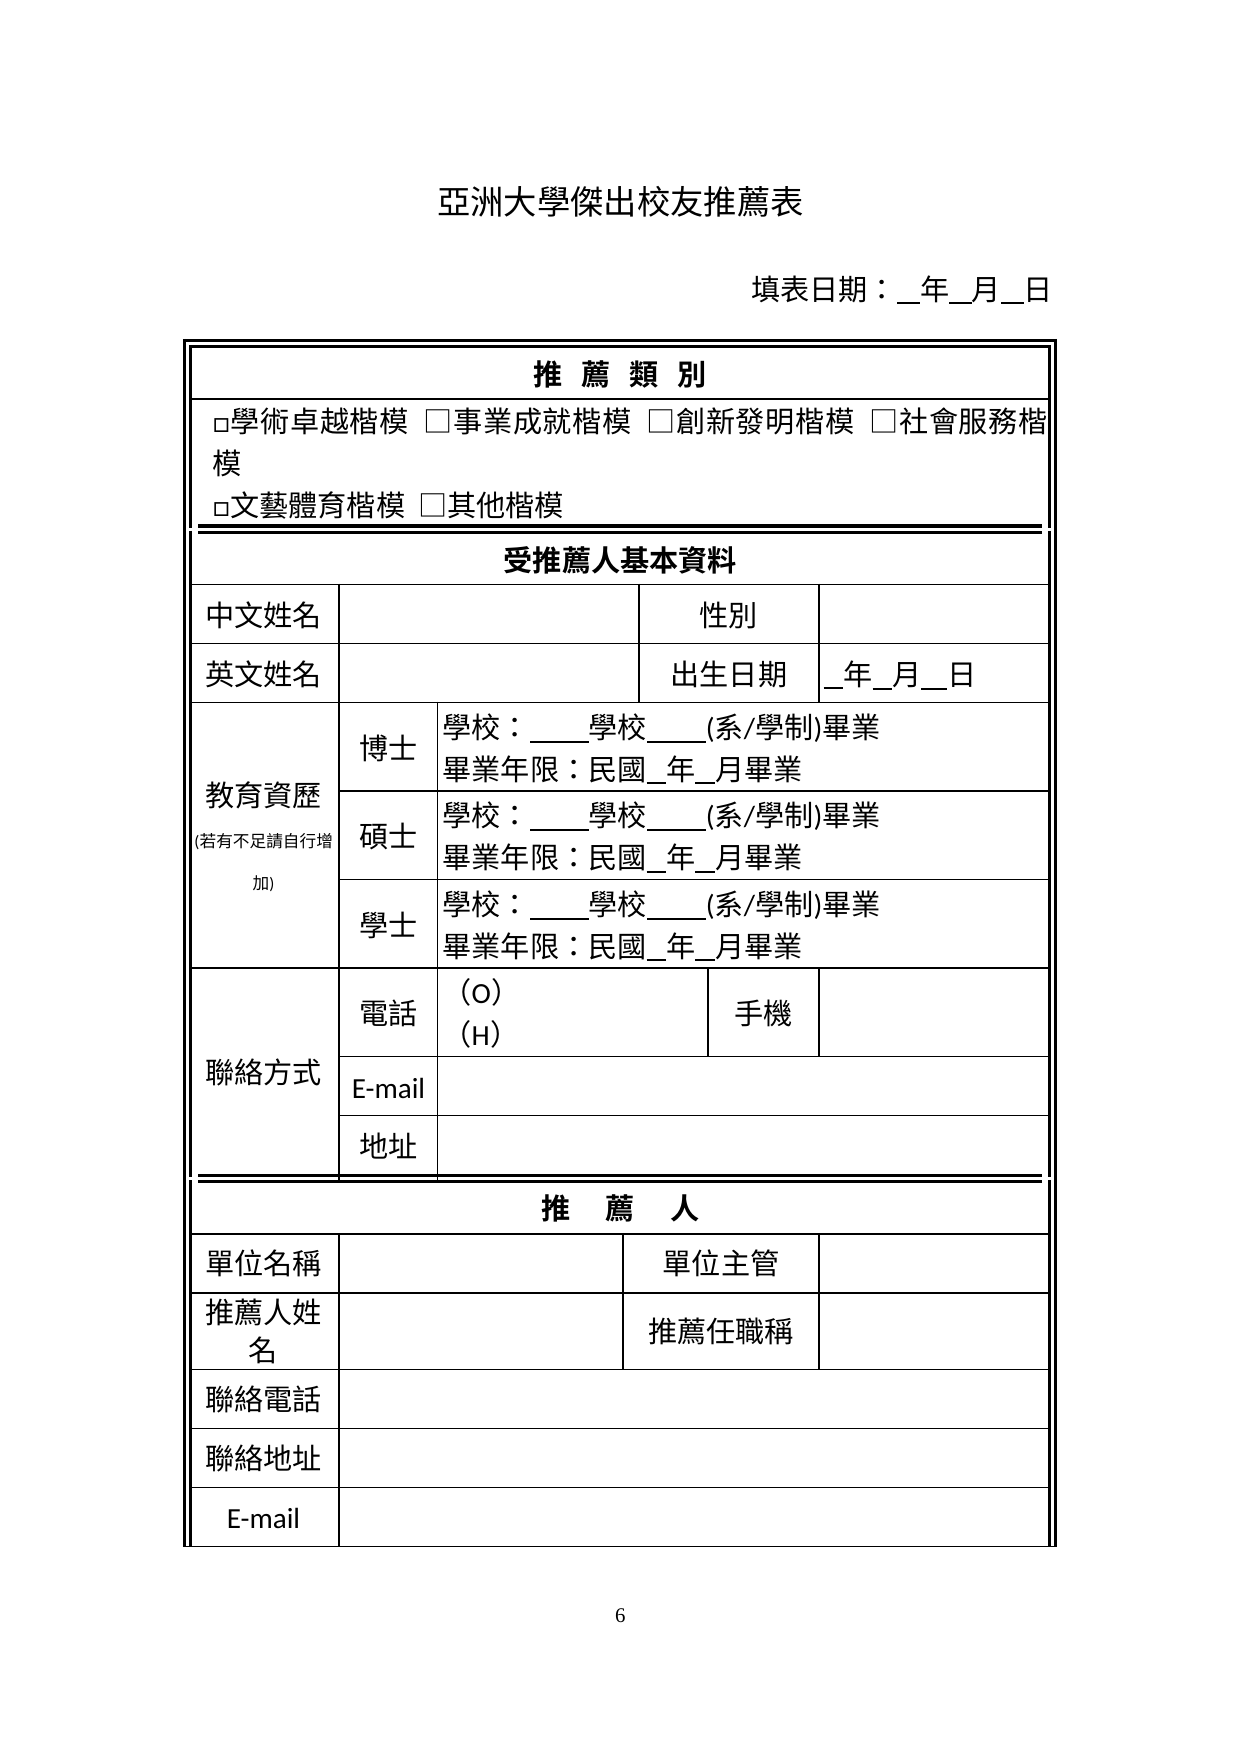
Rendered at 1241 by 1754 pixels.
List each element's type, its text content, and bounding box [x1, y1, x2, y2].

table_cell 年 月 日 [820, 644, 1048, 702]
table_cell 推薦人 [188, 1174, 1053, 1233]
table_cell [340, 1235, 622, 1292]
table_cell 推薦人姓名 [192, 1294, 338, 1368]
table_cell 英文姓名 [192, 644, 338, 702]
table_cell 受推薦人基本資料 [188, 524, 1053, 583]
table_cell [438, 1057, 1048, 1115]
table_cell [820, 1235, 1048, 1292]
table_cell 出生日期 [640, 644, 818, 702]
table_cell [820, 585, 1048, 642]
table_cell [820, 969, 1048, 1056]
text 填表日期： 年 月 日 [187, 251, 1053, 326]
table_header 推薦類別 [188, 342, 1053, 398]
table_cell 博士 [340, 703, 437, 790]
table_cell 地址 [340, 1116, 437, 1174]
table_cell 學校： 學校 (系/學制)畢業 畢業年限：民國 年 月畢業 [438, 703, 1048, 790]
table_cell [820, 1294, 1048, 1368]
table_cell E-mail [340, 1057, 437, 1115]
table_cell E-mail [192, 1488, 338, 1546]
table_cell 單位名稱 [192, 1235, 338, 1292]
table_cell 學校： 學校 (系/學制)畢業 畢業年限：民國 年 月畢業 [438, 792, 1048, 879]
table_cell [340, 585, 638, 642]
table_cell （O） （H） [438, 969, 707, 1056]
table_cell 學校： 學校 (系/學制)畢業 畢業年限：民國 年 月畢業 [438, 880, 1048, 967]
table_cell [340, 1294, 622, 1368]
table_cell 性別 [640, 585, 818, 642]
table_cell 碩士 [340, 792, 437, 879]
table_cell 推薦任職稱 [624, 1294, 818, 1368]
table_cell [438, 1116, 1048, 1174]
text 亞洲大學傑出校友推薦表 [187, 164, 1053, 239]
table_cell 單位主管 [624, 1235, 818, 1292]
table_cell [340, 1370, 1048, 1428]
table_cell 電話 [340, 969, 437, 1056]
table_cell 聯絡方式 [192, 969, 338, 1174]
table_cell 聯絡地址 [192, 1429, 338, 1487]
table_cell [340, 1429, 1048, 1487]
table_cell □學術卓越楷模 □事業成就楷模 □創新發明楷模 □社會服務楷模 □文藝體育楷模 □其他楷模 [192, 400, 1048, 524]
table_cell 手機 [709, 969, 818, 1056]
table_cell [340, 1488, 1048, 1546]
table_cell [340, 644, 638, 702]
table_cell 學士 [340, 880, 437, 967]
table_cell 教育資歷 (若有不足請自行增加) [192, 703, 338, 967]
table_cell 聯絡電話 [192, 1370, 338, 1428]
table_cell 中文姓名 [192, 585, 338, 642]
